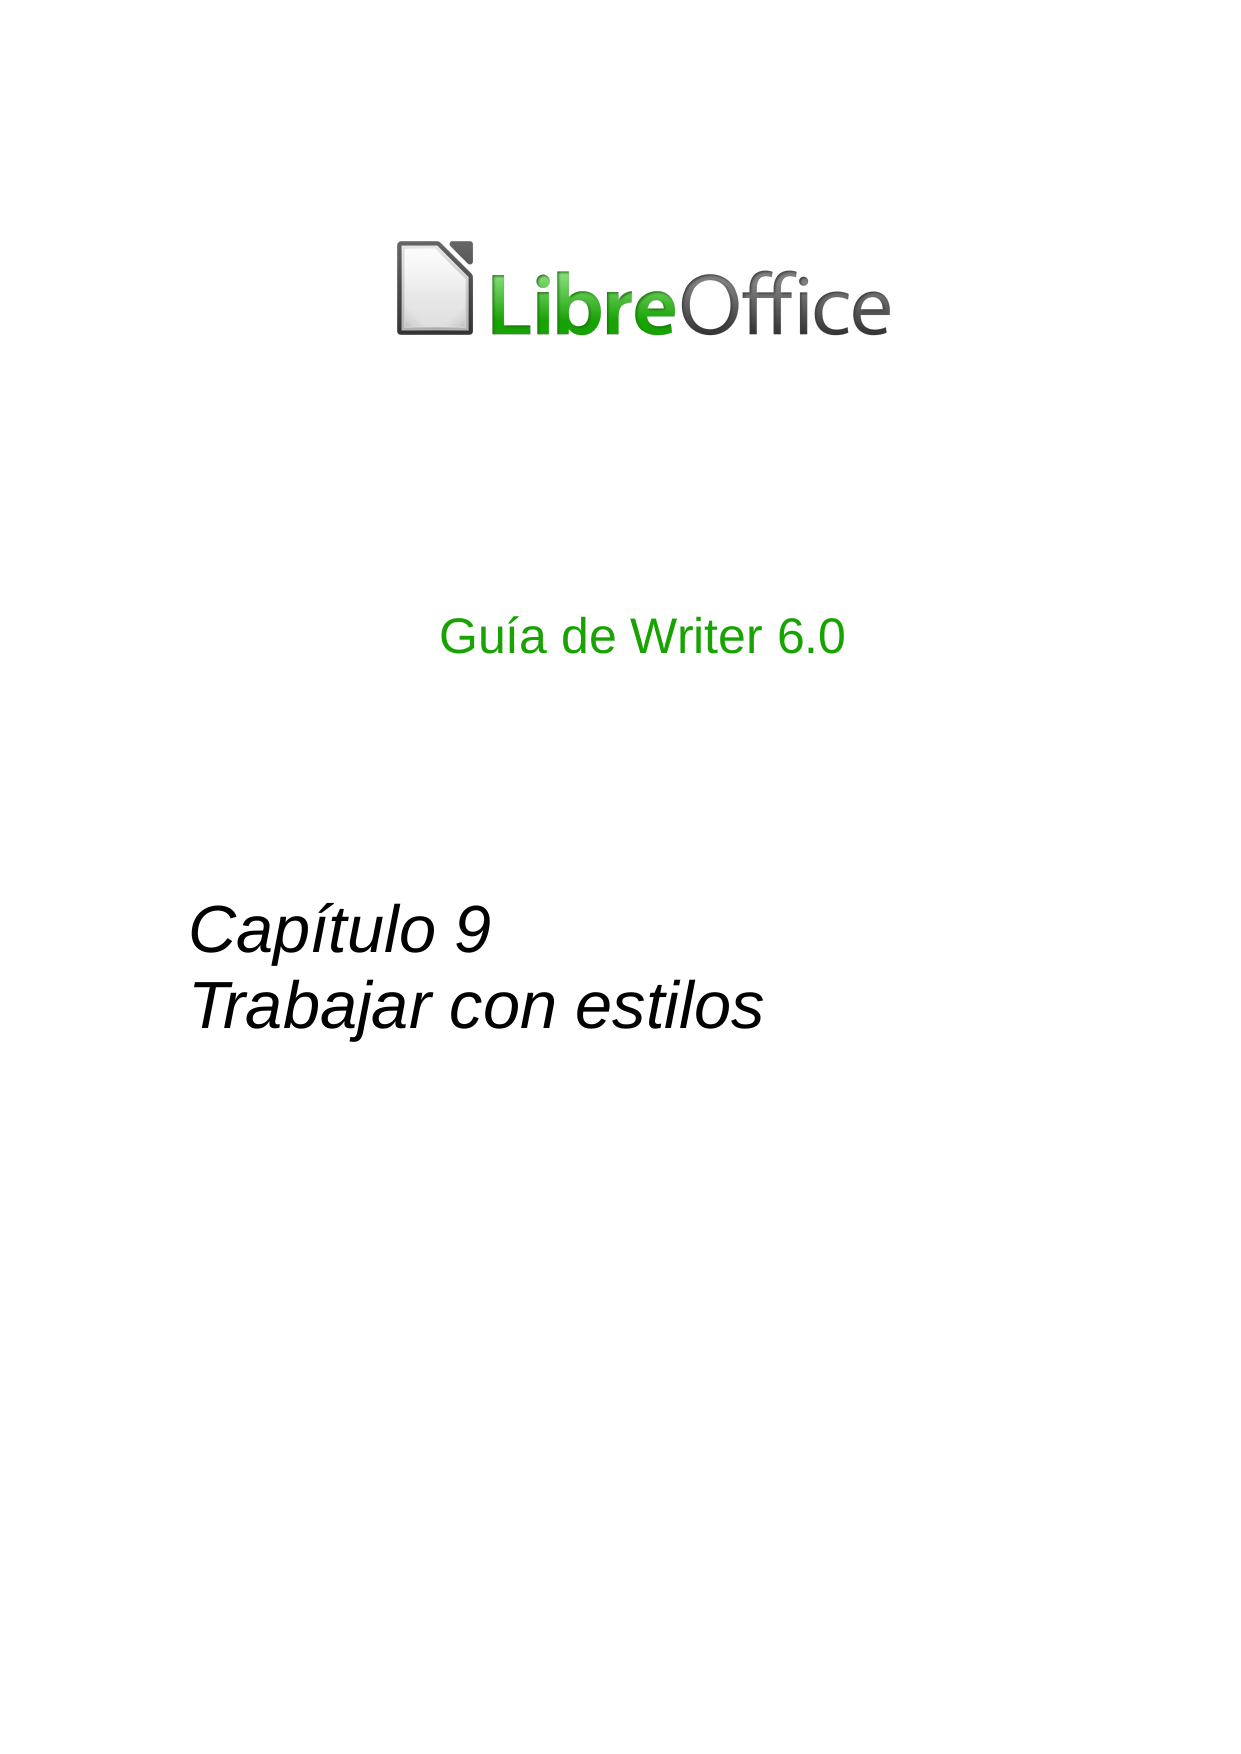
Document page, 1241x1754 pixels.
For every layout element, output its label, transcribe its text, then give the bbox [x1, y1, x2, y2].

picture [392, 236, 893, 342]
text Guía de Writer 6.0 [188, 607, 1098, 664]
title Capítulo 9 Trabajar con estilos [188, 889, 1098, 1043]
